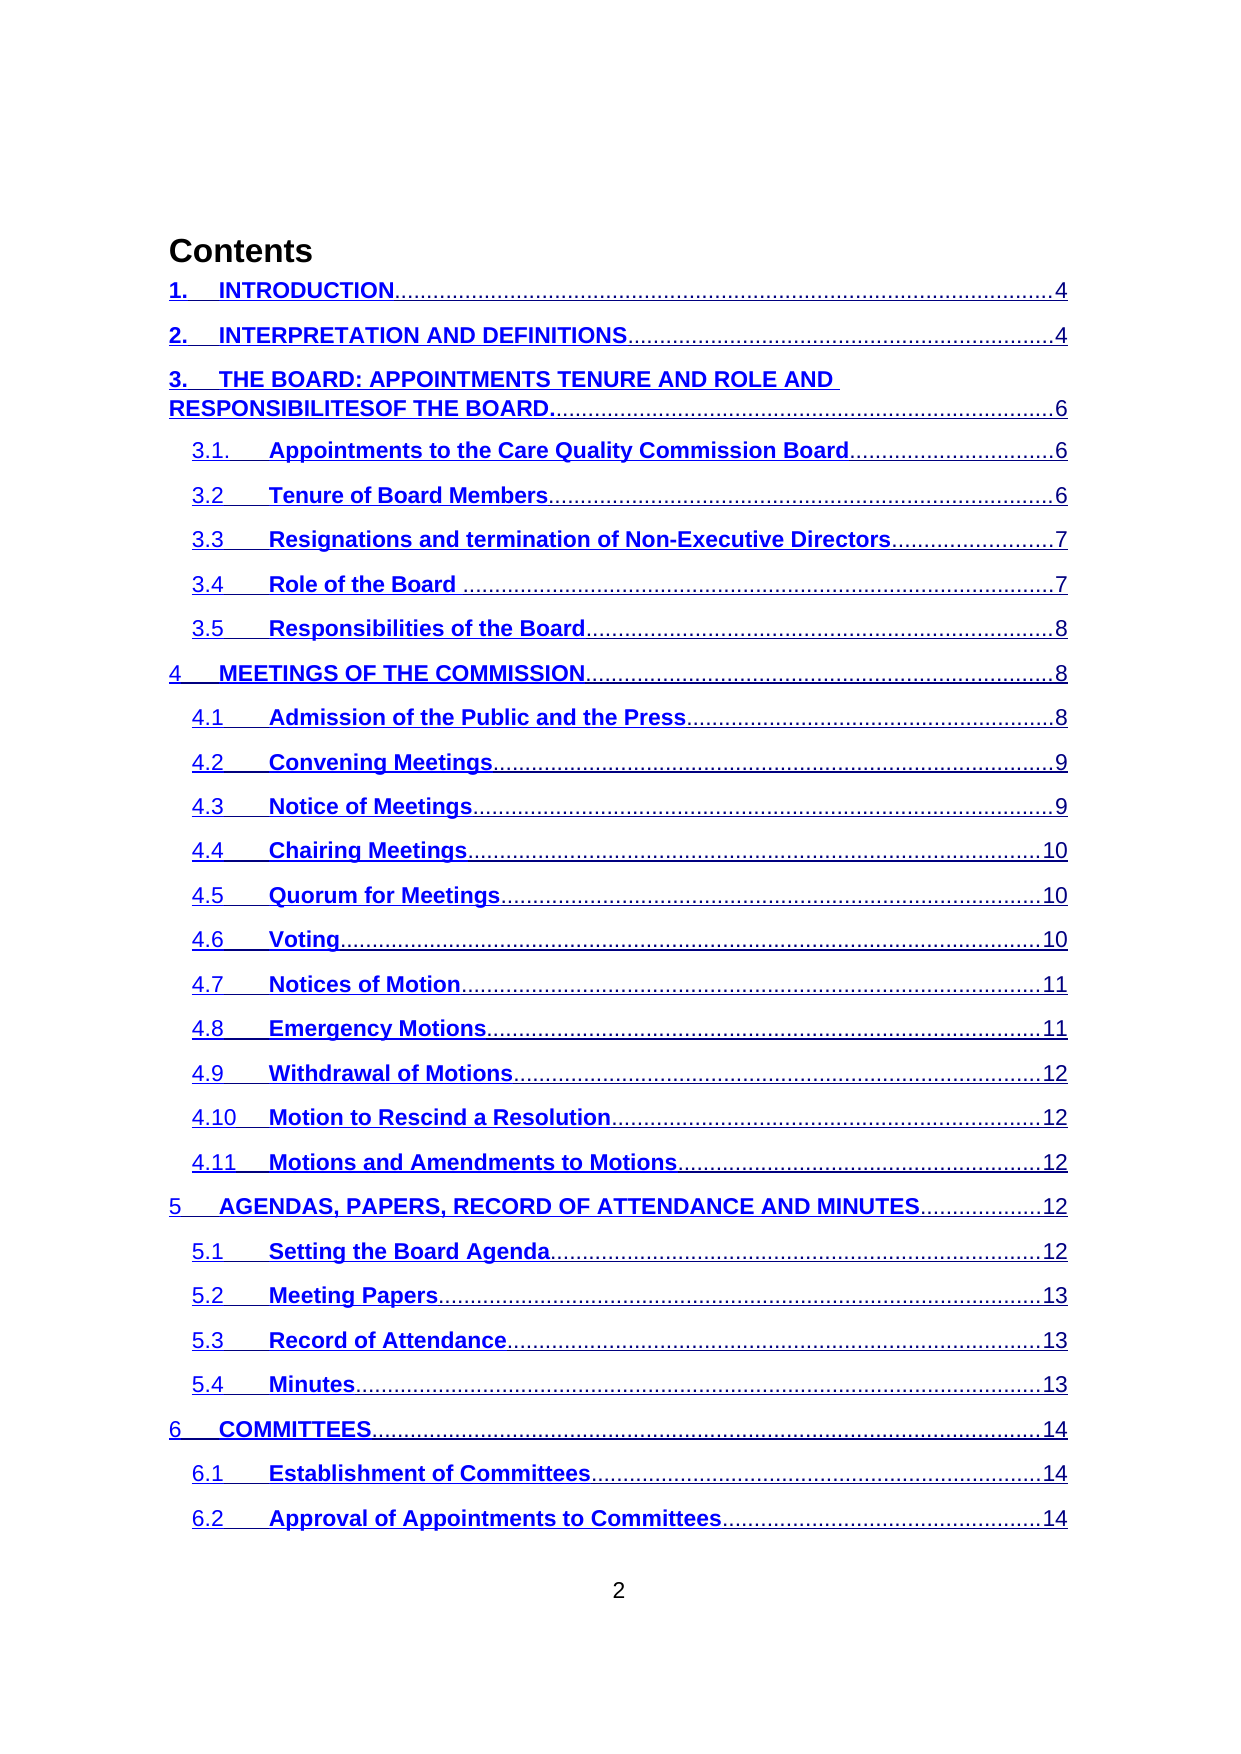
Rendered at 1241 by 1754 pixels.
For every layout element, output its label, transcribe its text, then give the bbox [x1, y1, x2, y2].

text 4.11 Motions and Amendments to Motions 12 [192, 1143, 1069, 1177]
text 5.2 Meeting Papers 13 [192, 1277, 1069, 1311]
text 4.1 Admission of the Public and the Press 8 [192, 699, 1069, 733]
text 5.1 Setting the Board Agenda 12 [192, 1232, 1069, 1266]
text 4.4 Chairing Meetings 10 [192, 832, 1069, 866]
text 3.4 Role of the Board 7 [192, 565, 1069, 599]
text 5 AGENDAS, PAPERS, RECORD OF ATTENDANCE AND MINUTES 12 [169, 1188, 1069, 1222]
text 4.8 Emergency Motions 11 [192, 1010, 1069, 1044]
text 4.3 Notice of Meetings 9 [192, 788, 1069, 822]
text 4.7 Notices of Motion 11 [192, 966, 1069, 999]
text 3.2 Tenure of Board Members 6 [192, 476, 1069, 510]
text 3.1. Appointments to the Care Quality Commission Board 6 [192, 432, 1069, 466]
subtitle Contents [169, 231, 1069, 269]
text 5.3 Record of Attendance 13 [192, 1321, 1069, 1355]
text 4.2 Convening Meetings 9 [192, 743, 1069, 777]
text 4.9 Withdrawal of Motions 12 [192, 1054, 1069, 1088]
text 3.5 Responsibilities of the Board 8 [192, 610, 1069, 644]
text 3. THE BOARD: APPOINTMENTS TENURE AND ROLE AND RESPONSIBILITESOF THE BOARD. 6 [169, 361, 1069, 421]
text 5.4 Minutes 13 [192, 1366, 1069, 1400]
text 4.6 Voting 10 [192, 921, 1069, 955]
text 6 COMMITTEES 14 [169, 1410, 1069, 1444]
text 4.5 Quorum for Meetings 10 [192, 877, 1069, 911]
text 4.10 Motion to Rescind a Resolution 12 [192, 1099, 1069, 1133]
text 6.1 Establishment of Committees 14 [192, 1455, 1069, 1489]
text 6.2 Approval of Appointments to Committees 14 [192, 1499, 1069, 1533]
text 4 MEETINGS OF THE COMMISSION 8 [169, 654, 1069, 688]
text 2. INTERPRETATION AND DEFINITIONS 4 [169, 316, 1069, 351]
text 3.3 Resignations and termination of Non-Executive Directors 7 [192, 521, 1069, 555]
text 1. INTRODUCTION 4 [169, 272, 1069, 306]
